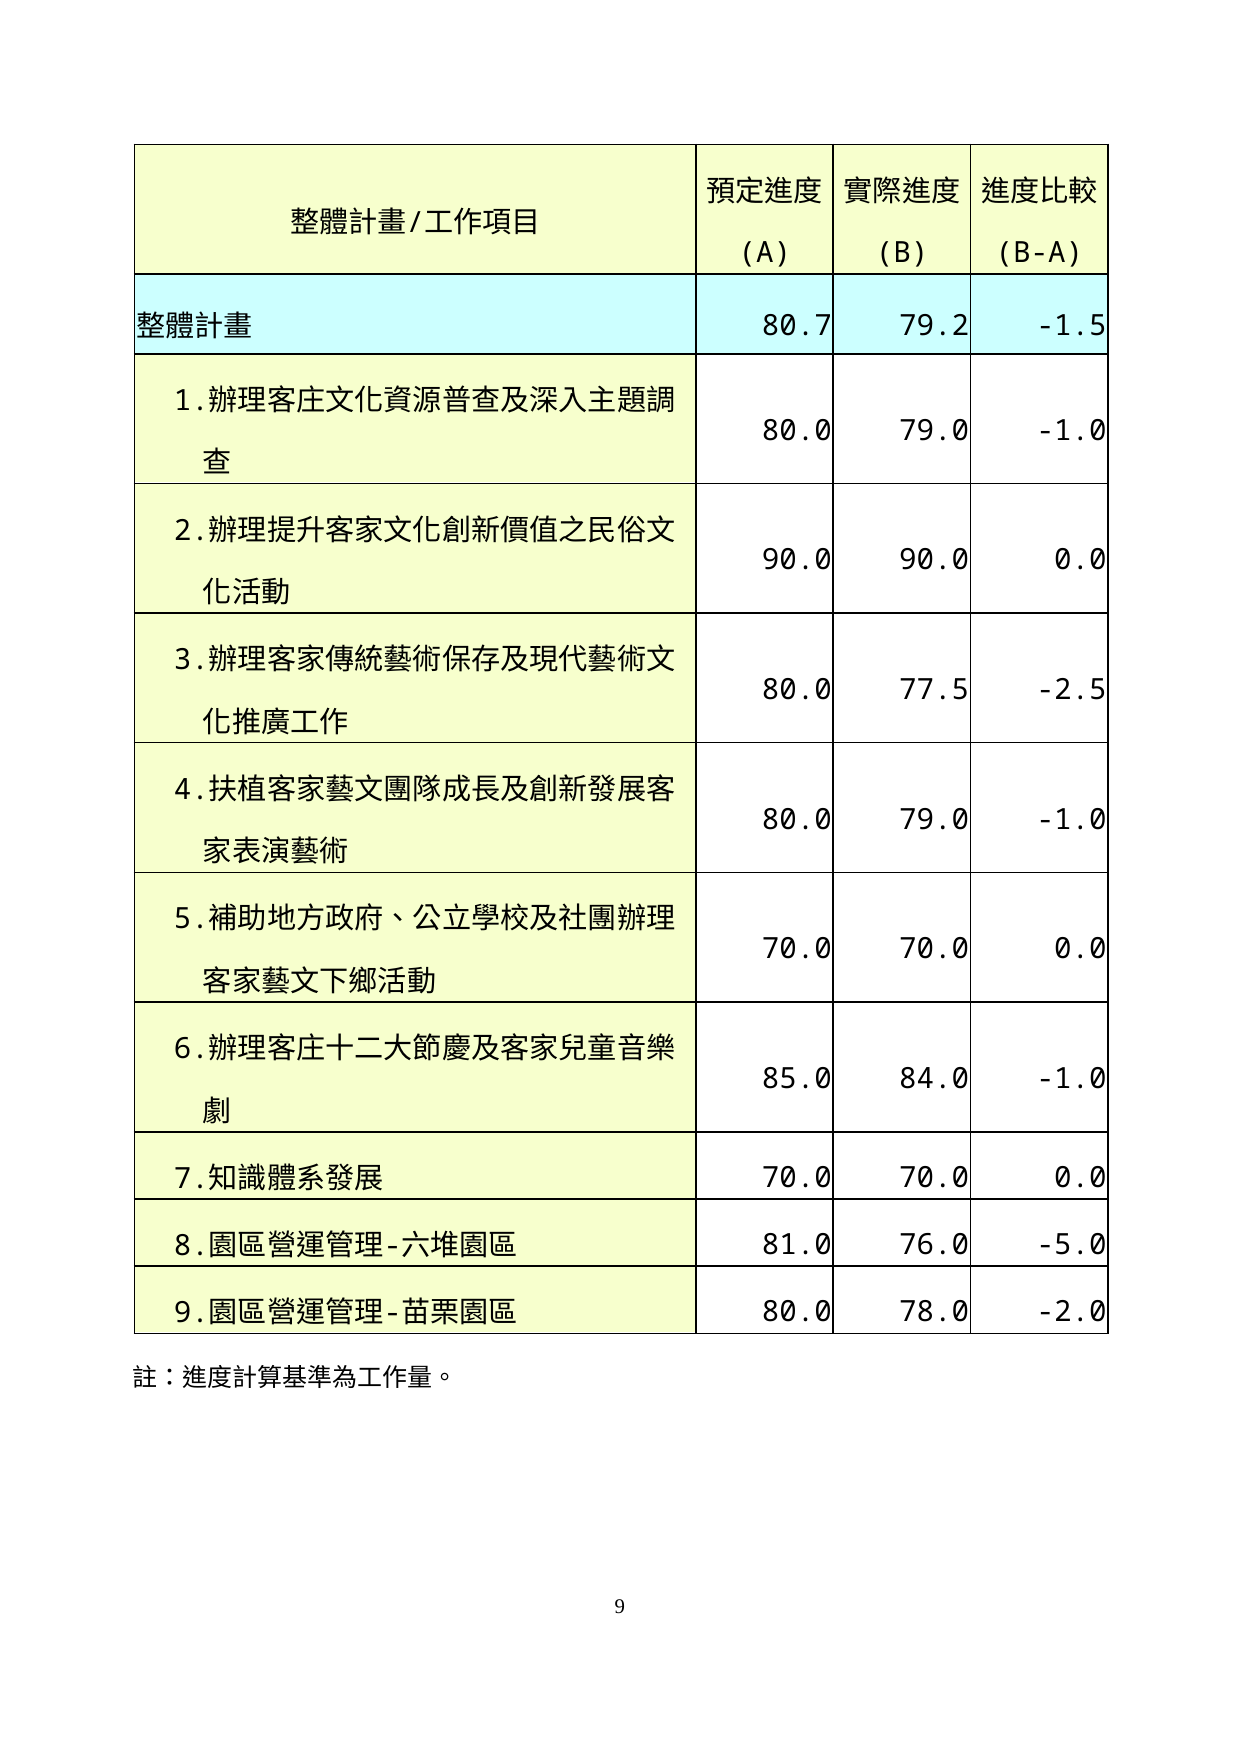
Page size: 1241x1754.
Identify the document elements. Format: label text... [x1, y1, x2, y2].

table_cell 85.0 [697, 1003, 832, 1131]
table_cell 4.扶植客家藝文團隊成長及創新發展客家表演藝術 [135, 743, 695, 872]
table_header 整體計畫/工作項目 [135, 145, 695, 273]
table_cell 1.辦理客庄文化資源普查及深入主題調查 [135, 355, 695, 482]
table_cell 84.0 [834, 1003, 970, 1131]
table_cell 6.辦理客庄十二大節慶及客家兒童音樂劇 [135, 1003, 695, 1131]
table_cell 2.辦理提升客家文化創新價值之民俗文化活動 [135, 484, 695, 612]
table_cell 70.0 [834, 873, 970, 1001]
table_cell 80.0 [697, 355, 832, 482]
table_cell -5.0 [971, 1200, 1107, 1265]
table_cell -2.0 [971, 1267, 1107, 1332]
table_cell 80.0 [697, 743, 832, 872]
table_cell -2.5 [971, 614, 1107, 742]
table_cell 5.補助地方政府、公立學校及社團辦理客家藝文下鄉活動 [135, 873, 695, 1001]
table_cell 9.園區營運管理-苗栗園區 [135, 1267, 695, 1332]
table_cell -1.0 [971, 743, 1107, 872]
table_cell 90.0 [834, 484, 970, 612]
table_cell 80.0 [697, 614, 832, 742]
table_cell -1.0 [971, 1003, 1107, 1131]
table_cell 0.0 [971, 1133, 1107, 1198]
table_cell 0.0 [971, 873, 1107, 1001]
table_cell 81.0 [697, 1200, 832, 1265]
table_cell 79.0 [834, 355, 970, 482]
text 註：進度計算基準為工作量。 [133, 1334, 1106, 1397]
table_cell 90.0 [697, 484, 832, 612]
table_cell 70.0 [697, 873, 832, 1001]
table_cell 70.0 [834, 1133, 970, 1198]
table_cell -1.5 [971, 275, 1107, 353]
table_cell 77.5 [834, 614, 970, 742]
table_cell 76.0 [834, 1200, 970, 1265]
table_cell 8.園區營運管理-六堆園區 [135, 1200, 695, 1265]
table_header 進度比較 (B-A) [971, 145, 1107, 273]
table_cell 80.7 [697, 275, 832, 353]
table_cell 79.0 [834, 743, 970, 872]
table_header 預定進度 (A) [697, 145, 832, 273]
table_cell 3.辦理客家傳統藝術保存及現代藝術文化推廣工作 [135, 614, 695, 742]
table_cell 0.0 [971, 484, 1107, 612]
table_cell 80.0 [697, 1267, 832, 1332]
table_cell 7.知識體系發展 [135, 1133, 695, 1198]
table_header 實際進度 (B) [834, 145, 970, 273]
table_cell 70.0 [697, 1133, 832, 1198]
table_cell 整體計畫 [135, 275, 695, 353]
table_cell 78.0 [834, 1267, 970, 1332]
table_cell 79.2 [834, 275, 970, 353]
table_cell -1.0 [971, 355, 1107, 482]
